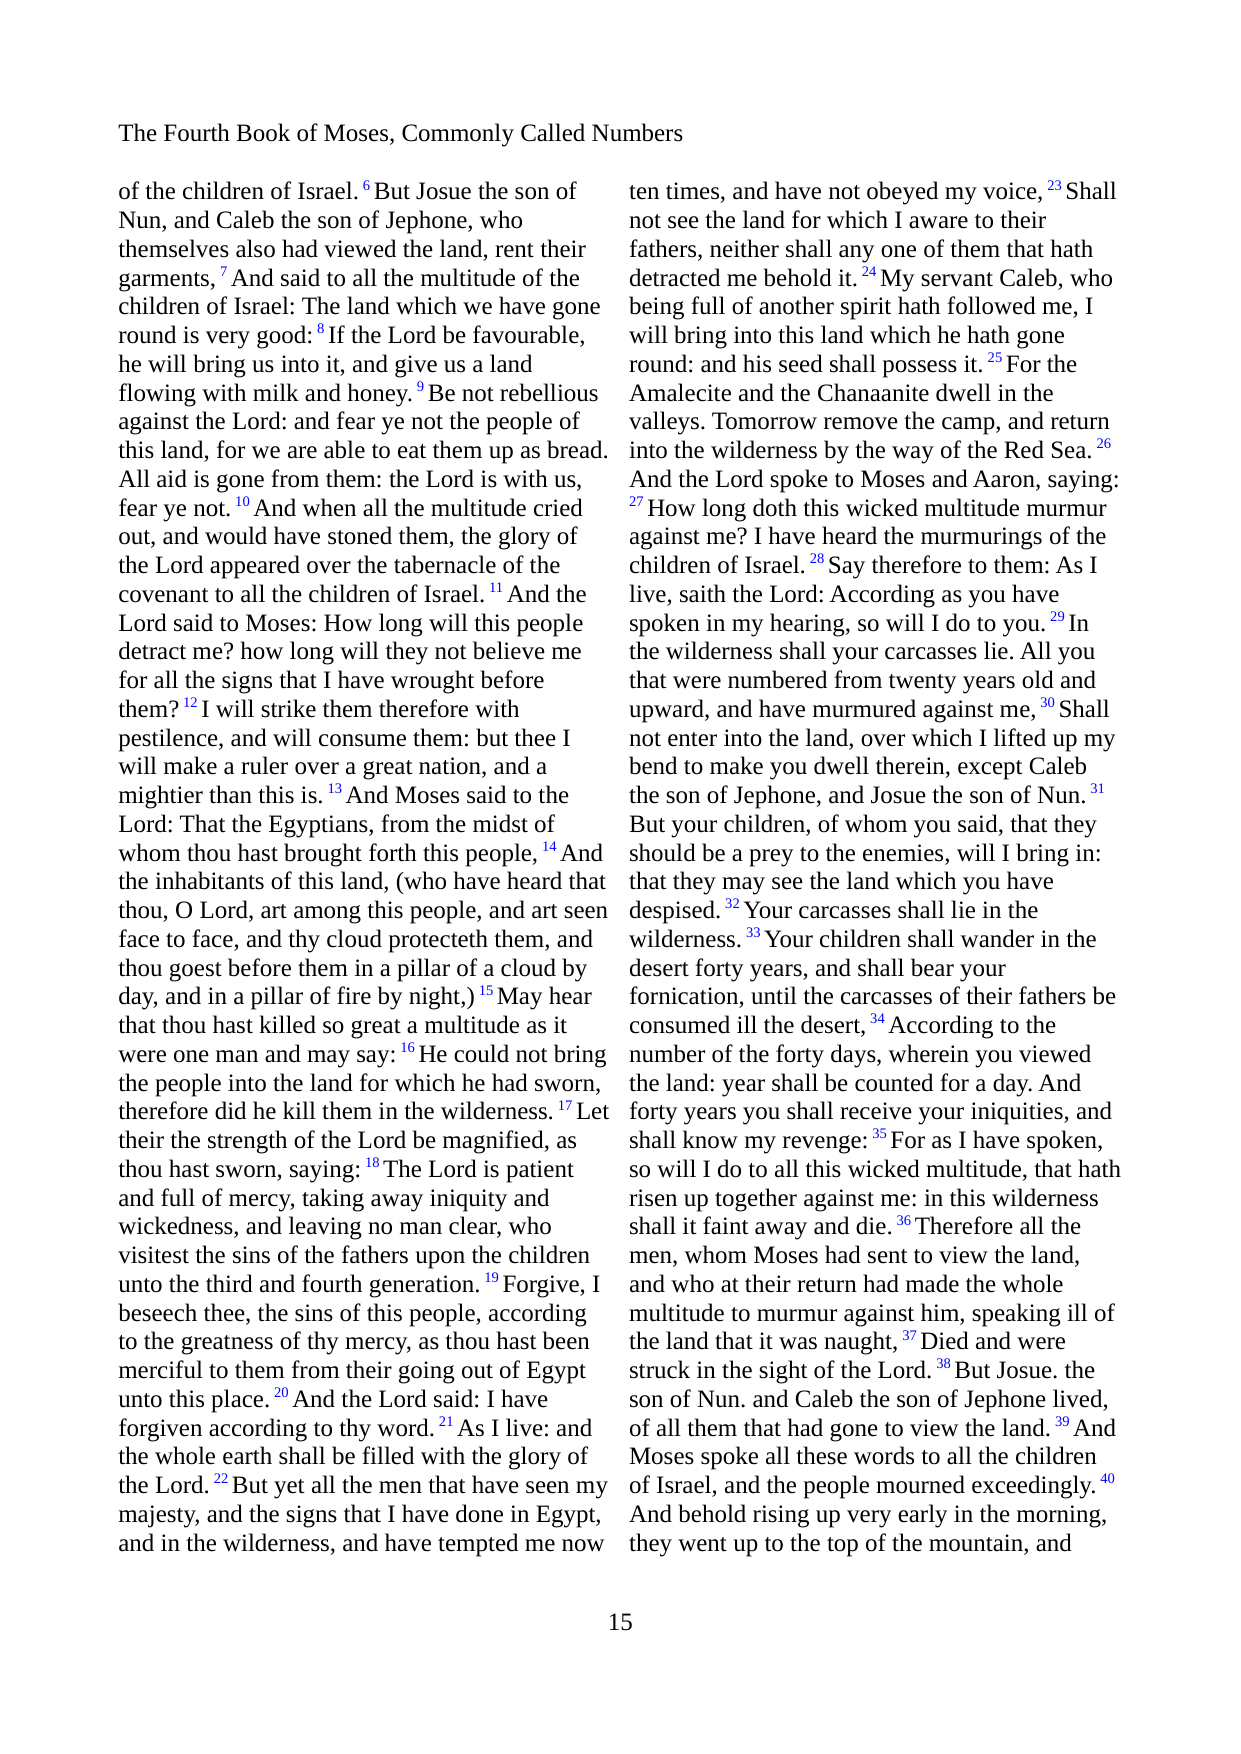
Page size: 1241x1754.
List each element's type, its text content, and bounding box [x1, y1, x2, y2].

text of the children of Israel. 6 But Josue the son of Nun, and Caleb the son of Jephone, who themselves also had viewed the land, rent their garments, 7 And said to all the multitude of the children of Israel: The land which we have gone round is very good: 8 If the Lord be favourable, he will bring us into it, and give us a land flowing with milk and honey. 9 Be not rebellious against the Lord: and fear ye not the people of this land, for we are able to eat them up as bread. All aid is gone from them: the Lord is with us, fear ye not. 10 And when all the multitude cried out, and would have stoned them, the glory of the Lord appeared over the tabernacle of the covenant to all the children of Israel. 11 And the Lord said to Moses: How long will this people detract me? how long will they not believe me for all the signs that I have wrought before them? 12 I will strike them therefore with pestilence, and will consume them: but thee I will make a ruler over a great nation, and a mightier than this is. 13 And Moses said to the Lord: That the Egyptians, from the midst of whom thou hast brought forth this people, 14 And the inhabitants of this land, (who have heard that thou, O Lord, art among this people, and art seen face to face, and thy cloud protecteth them, and thou goest before them in a pillar of a cloud by day, and in a pillar of fire by night,) 15 May hear that thou hast killed so great a multitude as it were one man and may say: 16 He could not bring the people into the land for which he had sworn, therefore did he kill them in the wilderness. 17 Let their the strength of the Lord be magnified, as thou hast sworn, saying: 18 The Lord is patient and full of mercy, taking away iniquity and wickedness, and leaving no man clear, who visitest the sins of the fathers upon the children unto the third and fourth generation. 19 Forgive, I beseech thee, the sins of this people, according to the greatness of thy mercy, as thou hast been merciful to them from their going out of Egypt unto this place. 20 And the Lord said: I have forgiven according to thy word. 21 As I live: and the whole earth shall be filled with the glory of the Lord. 22 But yet all the men that have seen my majesty, and the signs that I have done in Egypt, and in the wilderness, and have tempted me now [118, 176, 611, 1556]
text ten times, and have not obeyed my voice, 23 Shall not see the land for which I aware to their fathers, neither shall any one of them that hath detracted me behold it. 24 My servant Caleb, who being full of another spirit hath followed me, I will bring into this land which he hath gone round: and his seed shall possess it. 25 For the Amalecite and the Chanaanite dwell in the valleys. Tomorrow remove the camp, and return into the wilderness by the way of the Red Sea. 26 And the Lord spoke to Moses and Aaron, saying: 27 How long doth this wicked multitude murmur against me? I have heard the murmurings of the children of Israel. 28 Say therefore to them: As I live, saith the Lord: According as you have spoken in my hearing, so will I do to you. 29 In the wilderness shall your carcasses lie. All you that were numbered from twenty years old and upward, and have murmured against me, 30 Shall not enter into the land, over which I lifted up my bend to make you dwell therein, except Caleb the son of Jephone, and Josue the son of Nun. 31 But your children, of whom you said, that they should be a prey to the enemies, will I bring in: that they may see the land which you have despised. 32 Your carcasses shall lie in the wilderness. 33 Your children shall wander in the desert forty years, and shall bear your fornication, until the carcasses of their fathers be consumed ill the desert, 34 According to the number of the forty days, wherein you viewed the land: year shall be counted for a day. And forty years you shall receive your iniquities, and shall know my revenge: 35 For as I have spoken, so will I do to all this wicked multitude, that hath risen up together against me: in this wilderness shall it faint away and die. 36 Therefore all the men, whom Moses had sent to view the land, and who at their return had made the whole multitude to murmur against him, speaking ill of the land that it was naught, 37 Died and were struck in the sight of the Lord. 38 But Josue. the son of Nun. and Caleb the son of Jephone lived, of all them that had gone to view the land. 39 And Moses spoke all these words to all the children of Israel, and the people mourned exceedingly. 40 And behold rising up very early in the morning, they went up to the top of the mountain, and [629, 176, 1122, 1556]
